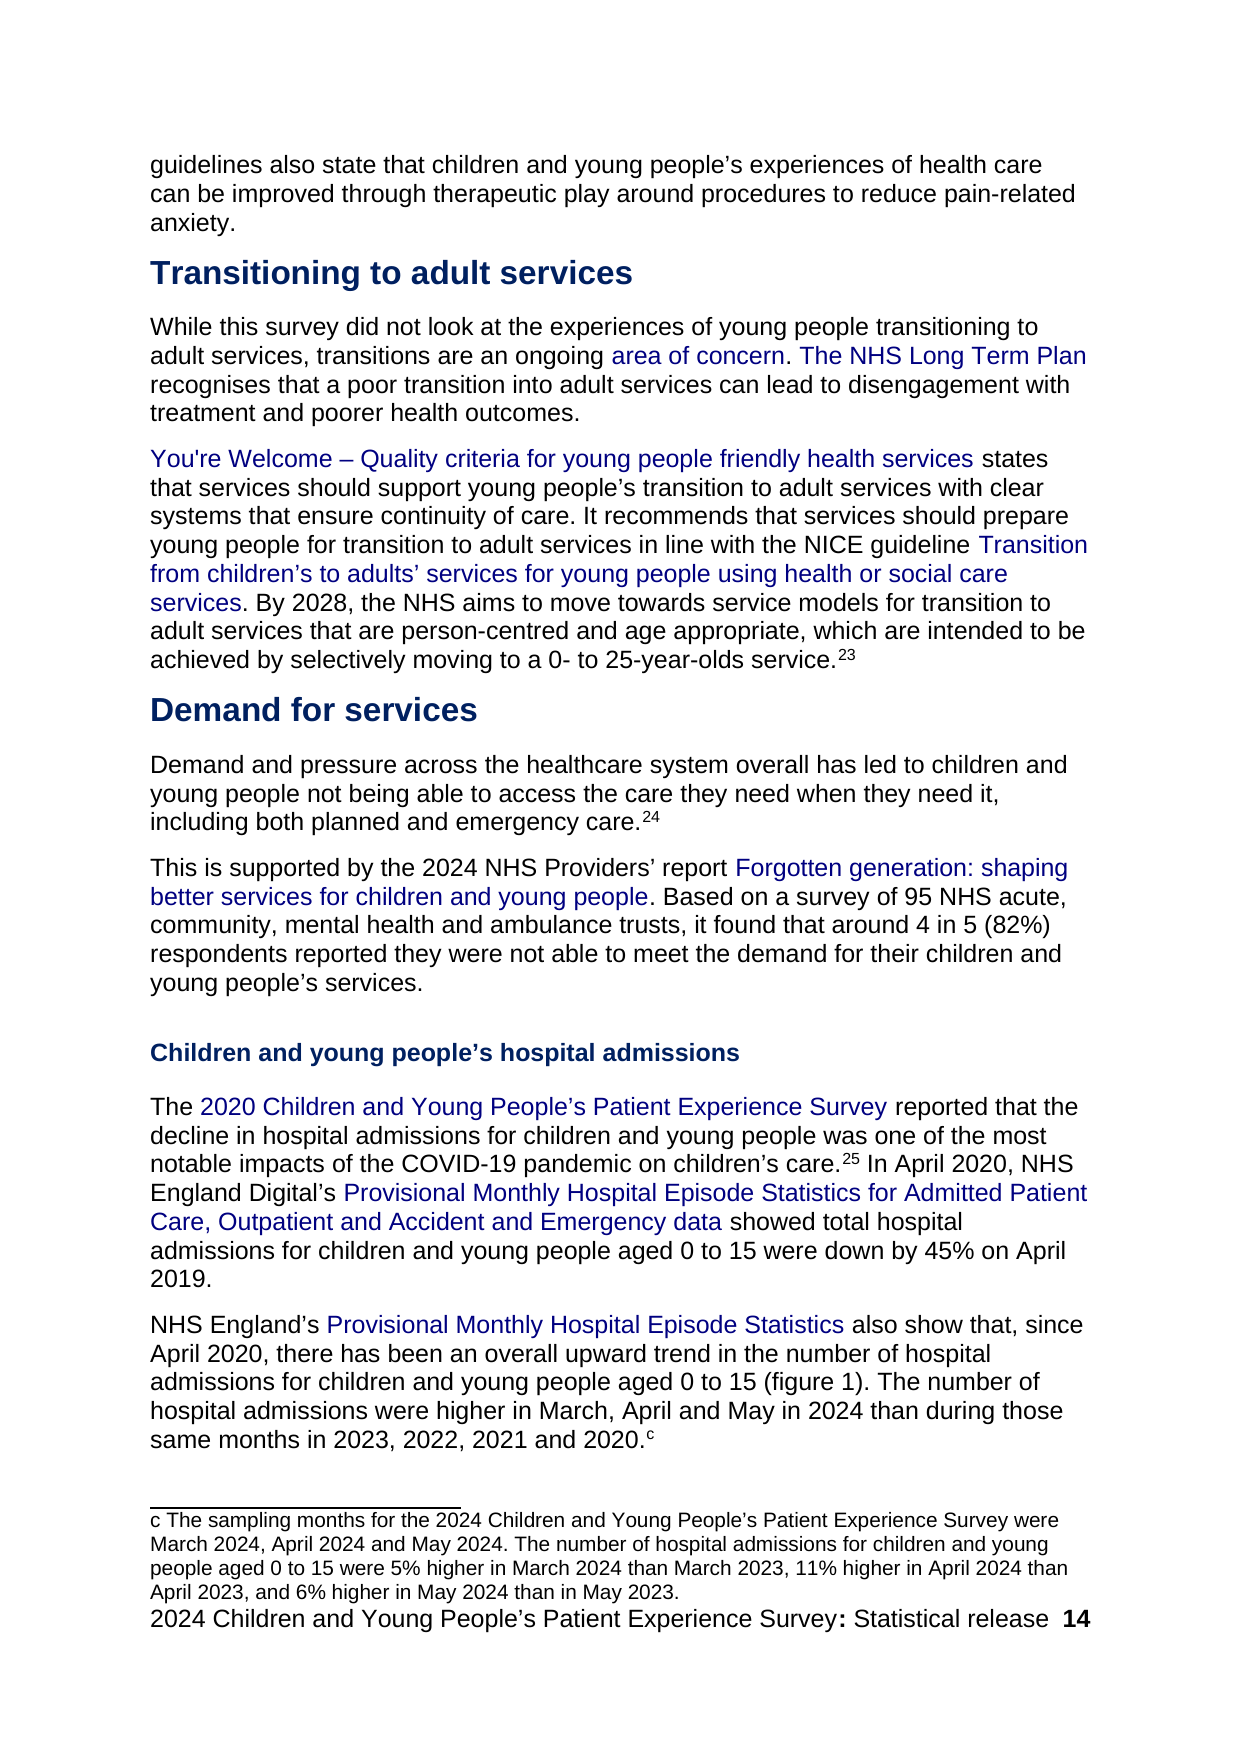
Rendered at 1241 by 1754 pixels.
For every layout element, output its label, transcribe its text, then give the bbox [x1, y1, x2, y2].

text You're Welcome – Quality criteria for young people friendly health services states that services should support young people’s transition to adult services with clear systems that ensure continuity of care. It recommends that services should prepare young people for transition to adult services in line with the NICE guideline Transition from children’s to adults’ services for young people using health or social care services. By 2028, the NHS aims to move towards service models for transition to adult services that are person-centred and age appropriate, which are intended to be achieved by selectively moving to a 0- to 25-year-olds service. [150, 444, 1090, 674]
subtitle Demand for services [150, 691, 1090, 729]
text guidelines also state that children and young people’s experiences of health care can be improved through therapeutic play around procedures to reduce pain-related anxiety. [150, 150, 1090, 236]
subtitle Children and young people’s hospital admissions [150, 1038, 1090, 1067]
text Demand and pressure across the healthcare system overall has led to children and young people not being able to access the care they need when they need it, including both planned and emergency care. [150, 750, 1090, 836]
subtitle Transitioning to adult services [150, 253, 1090, 291]
text This is supported by the 2024 NHS Providers’ report Forgotten generation: shaping better services for children and young people. Based on a survey of 95 NHS acute, community, mental health and ambulance trusts, it found that around 4 in 5 (82%) respondents reported they were not able to meet the demand for their children and young people’s services. [150, 853, 1090, 996]
text The 2020 Children and Young People’s Patient Experience Survey reported that the decline in hospital admissions for children and young people was one of the most notable impacts of the COVID-19 pandemic on children’s care. In April 2020, NHS England Digital’s Provisional Monthly Hospital Episode Statistics for Admitted Patient Care, Outpatient and Accident and Emergency data showed total hospital admissions for children and young people aged 0 to 15 were down by 45% on April 2019. [150, 1092, 1090, 1293]
text While this survey did not look at the experiences of young people transitioning to adult services, transitions are an ongoing area of concern. The NHS Long Term Plan recognises that a poor transition into adult services can lead to disengagement with treatment and poorer health outcomes. [150, 312, 1090, 427]
text The sampling months for the 2024 Children and Young People’s Patient Experience Survey were March 2024, April 2024 and May 2024. The number of hospital admissions for children and young people aged 0 to 15 were 5% higher in March 2024 than March 2023, 11% higher in April 2024 than April 2023, and 6% higher in May 2024 than in May 2023. [150, 1508, 1090, 1604]
text NHS England’s Provisional Monthly Hospital Episode Statistics also show that, since April 2020, there has been an overall upward trend in the number of hospital admissions for children and young people aged 0 to 15 (figure 1). The number of hospital admissions were higher in March, April and May in 2024 than during those same months in 2023, 2022, 2021 and 2020. [150, 1310, 1090, 1453]
